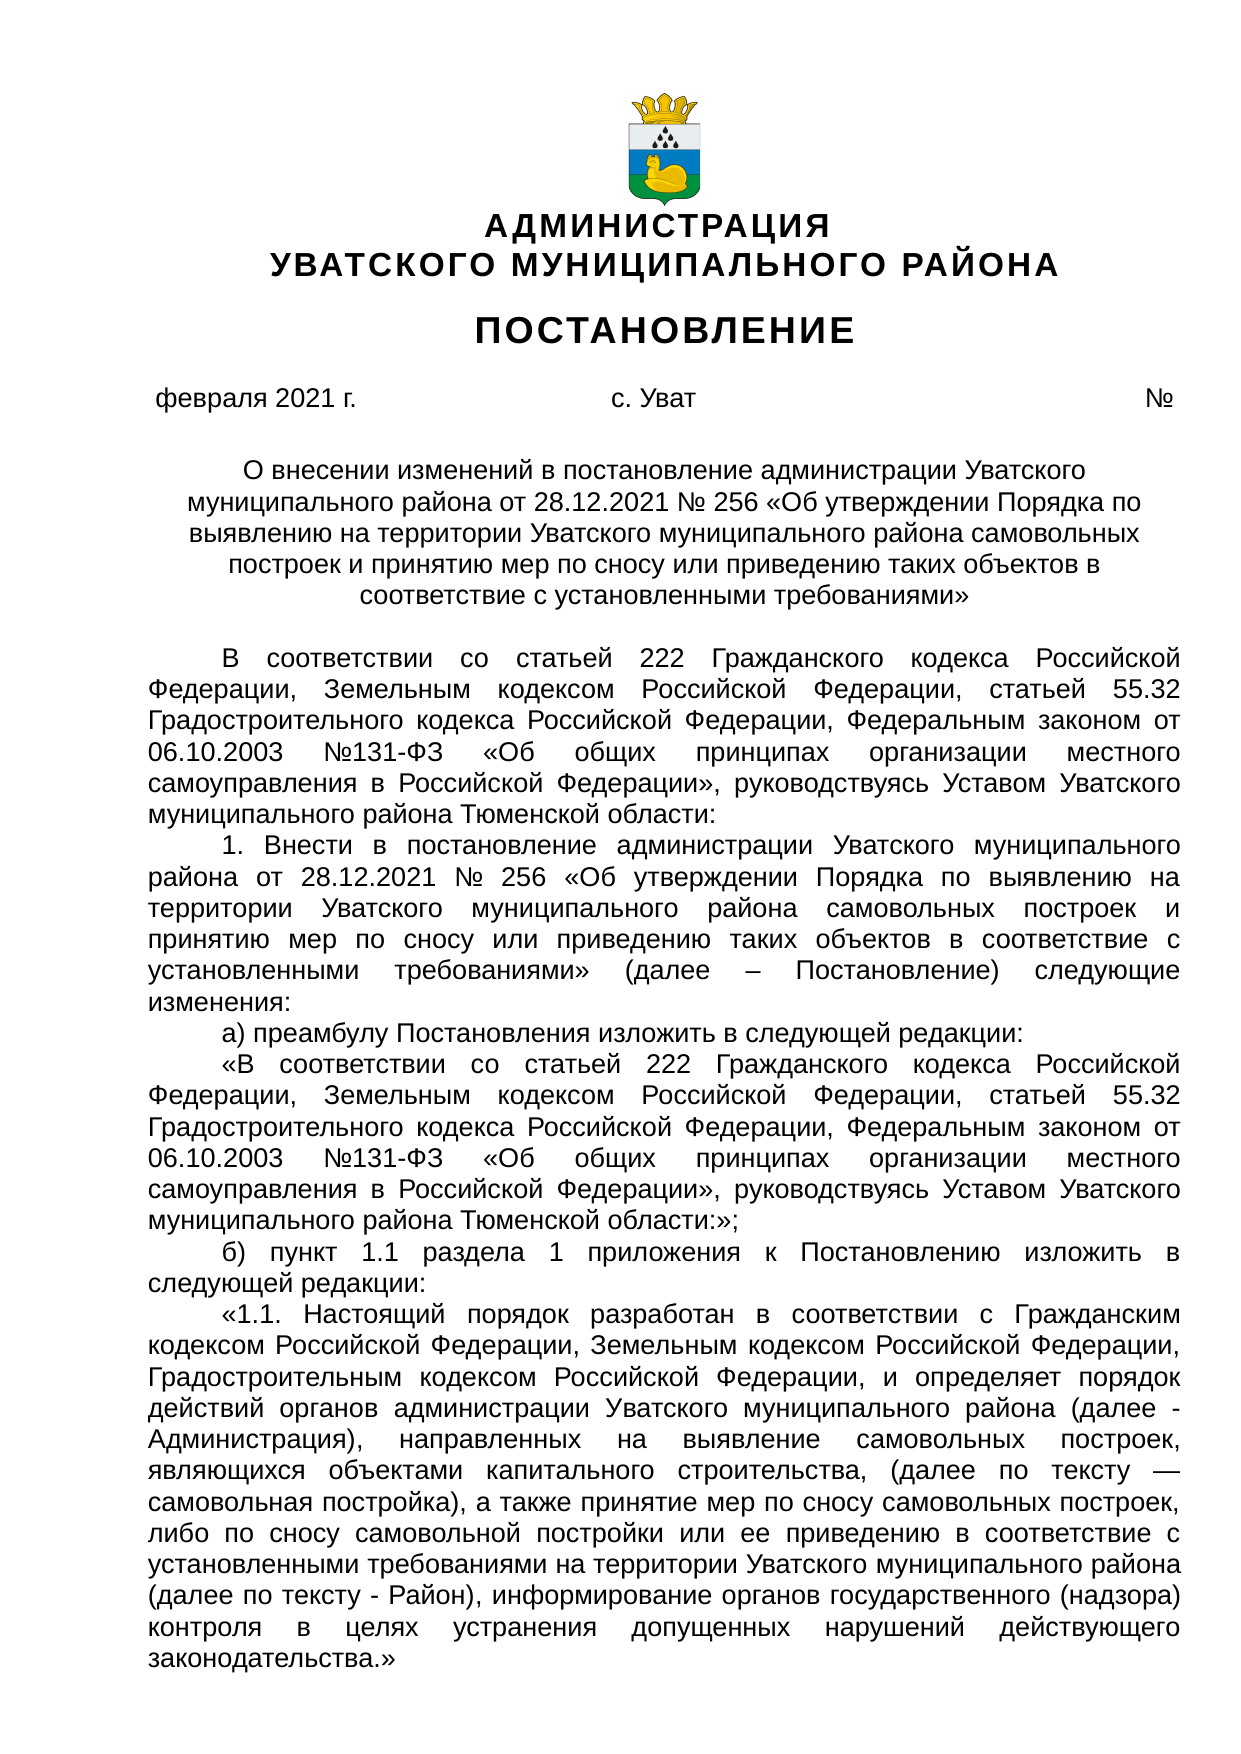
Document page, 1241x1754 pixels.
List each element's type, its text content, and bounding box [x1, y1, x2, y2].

text 1. Внести в постановление администрации Уватского муниципального района от 28.12.2021 № 256 «Об утверждении Порядка по выявлению на территории Уватского муниципального района самовольных построек и принятию мер по сносу или приведению таких объектов в соответствие с установленными требованиями» (далее – Постановление) следующие изменения: [148, 829, 1181, 1017]
text а) преамбулу Постановления изложить в следующей редакции: [148, 1017, 1181, 1048]
text «1.1. Настоящий порядок разработан в соответствии с Гражданским кодексом Российской Федерации, Земельным кодексом Российской Федерации, Градостроительным кодексом Российской Федерации, и определяет порядок действий органов администрации Уватского муниципального района (далее - Администрация), направленных на выявление самовольных построек, являющихся объектами капитального строительства, (далее по тексту — самовольная постройка), а также принятие мер по сносу самовольных построек, либо по сносу самовольной постройки или ее приведению в соответствие с установленными требованиями на территории Уватского муниципального района (далее по тексту - Район), информирование органов государственного (надзора) контроля в целях устранения допущенных нарушений действующего законодательства.» [148, 1298, 1181, 1673]
text «В соответствии со статьей 222 Гражданского кодекса Российской Федерации, Земельным кодексом Российской Федерации, статьей 55.32 Градостроительного кодекса Российской Федерации, Федеральным законом от 06.10.2003 №131-ФЗ «Об общих принципах организации местного самоуправления в Российской Федерации», руководствуясь Уставом Уватского муниципального района Тюменской области:»; [148, 1048, 1181, 1236]
text О внесении изменений в постановление администрации Уватского муниципального района от 28.12.2021 № 256 «Об утверждении Порядка по выявлению на территории Уватского муниципального района самовольных построек и принятию мер по сносу или приведению таких объектов в соответствие с установленными требованиями» [148, 454, 1181, 611]
text февраля 2021 г. с. Уват № [148, 382, 1181, 414]
text Постановление [148, 308, 1181, 351]
text Администрация Уватского муниципального района [148, 206, 1181, 283]
picture [628, 93, 701, 207]
text б) пункт 1.1 раздела 1 приложения к Постановлению изложить в следующей редакции: [148, 1236, 1181, 1298]
text В соответствии со статьей 222 Гражданского кодекса Российской Федерации, Земельным кодексом Российской Федерации, статьей 55.32 Градостроительного кодекса Российской Федерации, Федеральным законом от 06.10.2003 №131-ФЗ «Об общих принципах организации местного самоуправления в Российской Федерации», руководствуясь Уставом Уватского муниципального района Тюменской области: [148, 642, 1181, 829]
